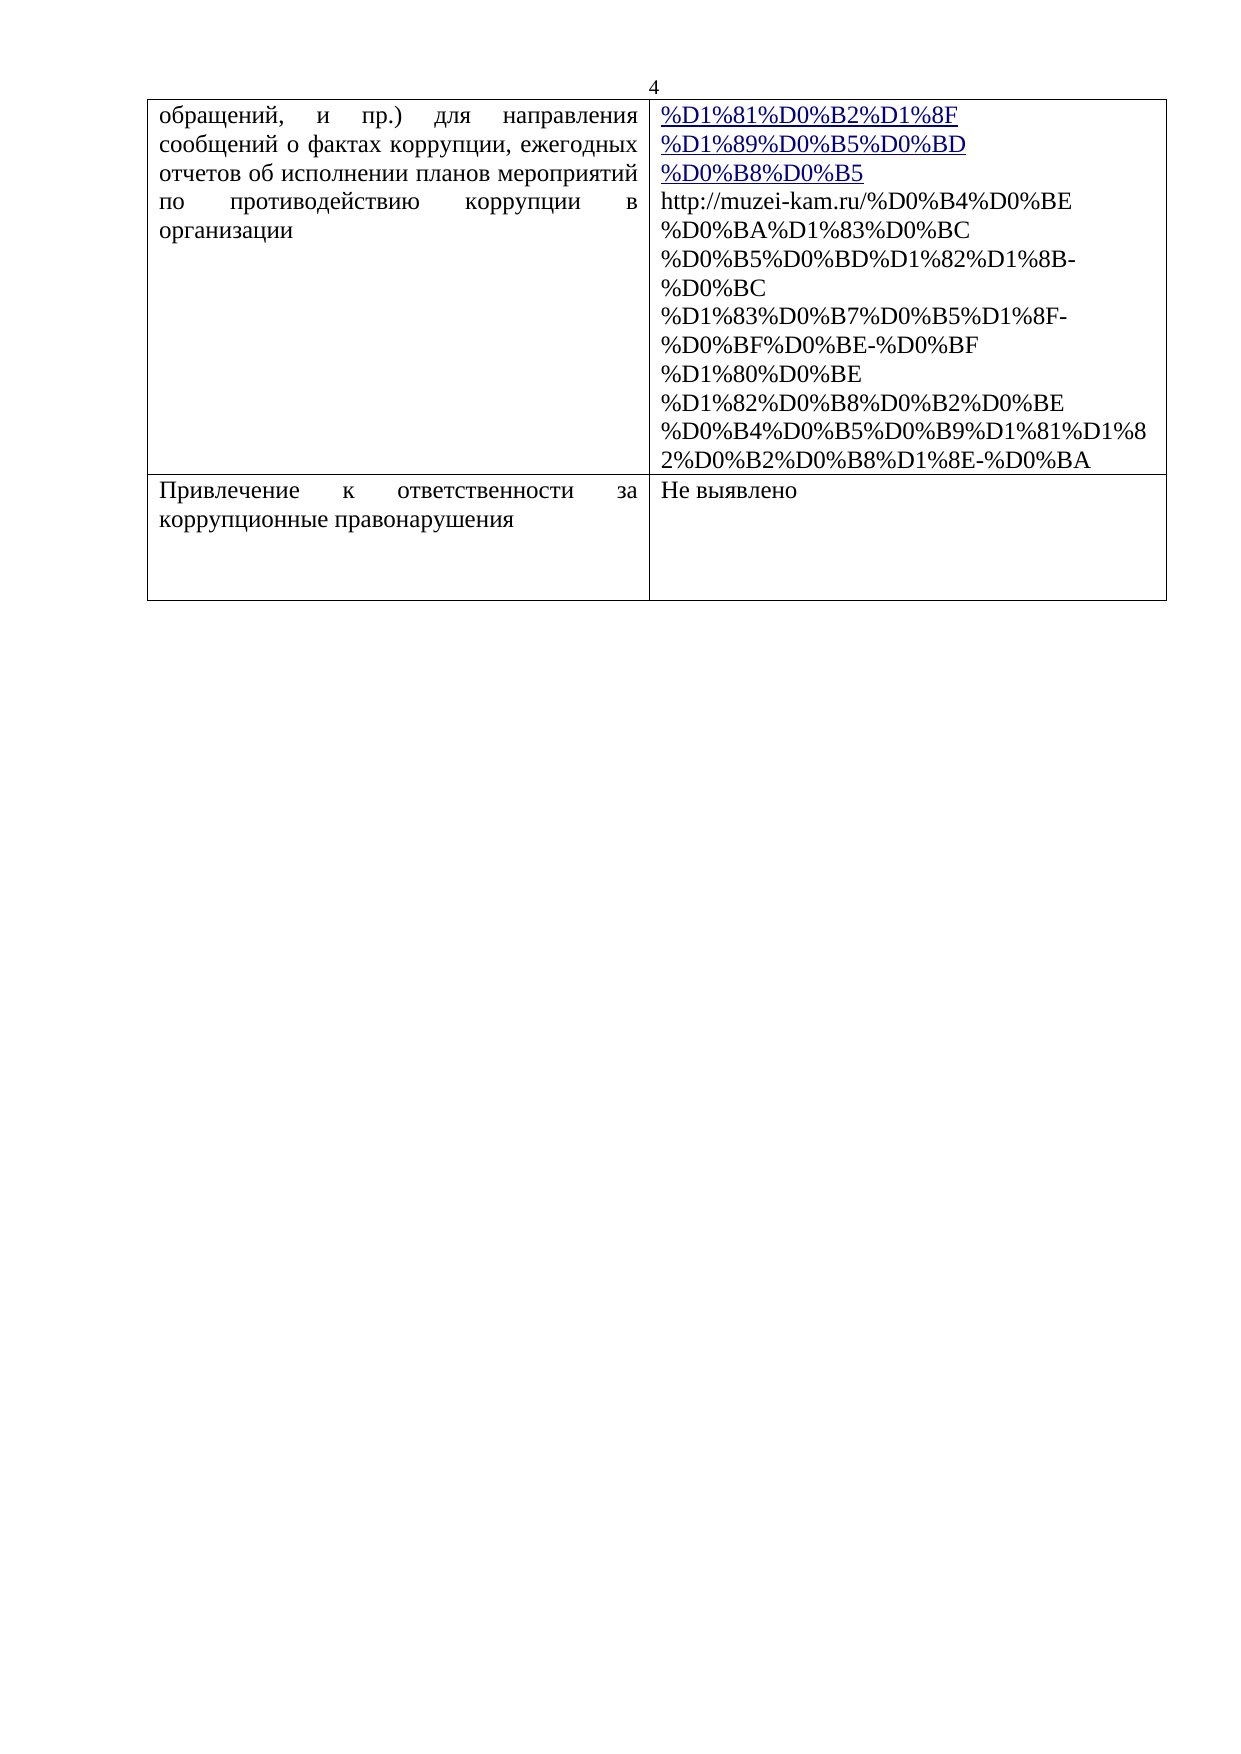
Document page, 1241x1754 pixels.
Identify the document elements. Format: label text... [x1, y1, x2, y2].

table_cell Не выявлено [650, 475, 1166, 600]
table_cell обращений, и пр.) для направления сообщений о фактах коррупции, ежегодных отчетов об исполнении планов мероприятий по противодействию коррупции в организации [148, 100, 649, 474]
table_cell Привлечение к ответственности за коррупционные правонарушения [148, 475, 649, 600]
table_cell %D1%81%D0%B2%D1%8F%D1%89%D0%B5%D0%BD%D0%B8%D0%B5 http://muzei-kam.ru/%D0%B4%D0%BE%D0%BA%D1%83%D0%BC%D0%B5%D0%BD%D1%82%D1%8B-%D0%BC%D1%83%D0%B7%D0%B5%D1%8F-%D0%BF%D0%BE-%D0%BF%D1%80%D0%BE%D1%82%D0%B8%D0%B2%D0%BE%D0%B4%D0%B5%D0%B9%D1%81%D1%82%D0%B2%D0%B8%D1%8E-%D0%BA [650, 100, 1166, 474]
